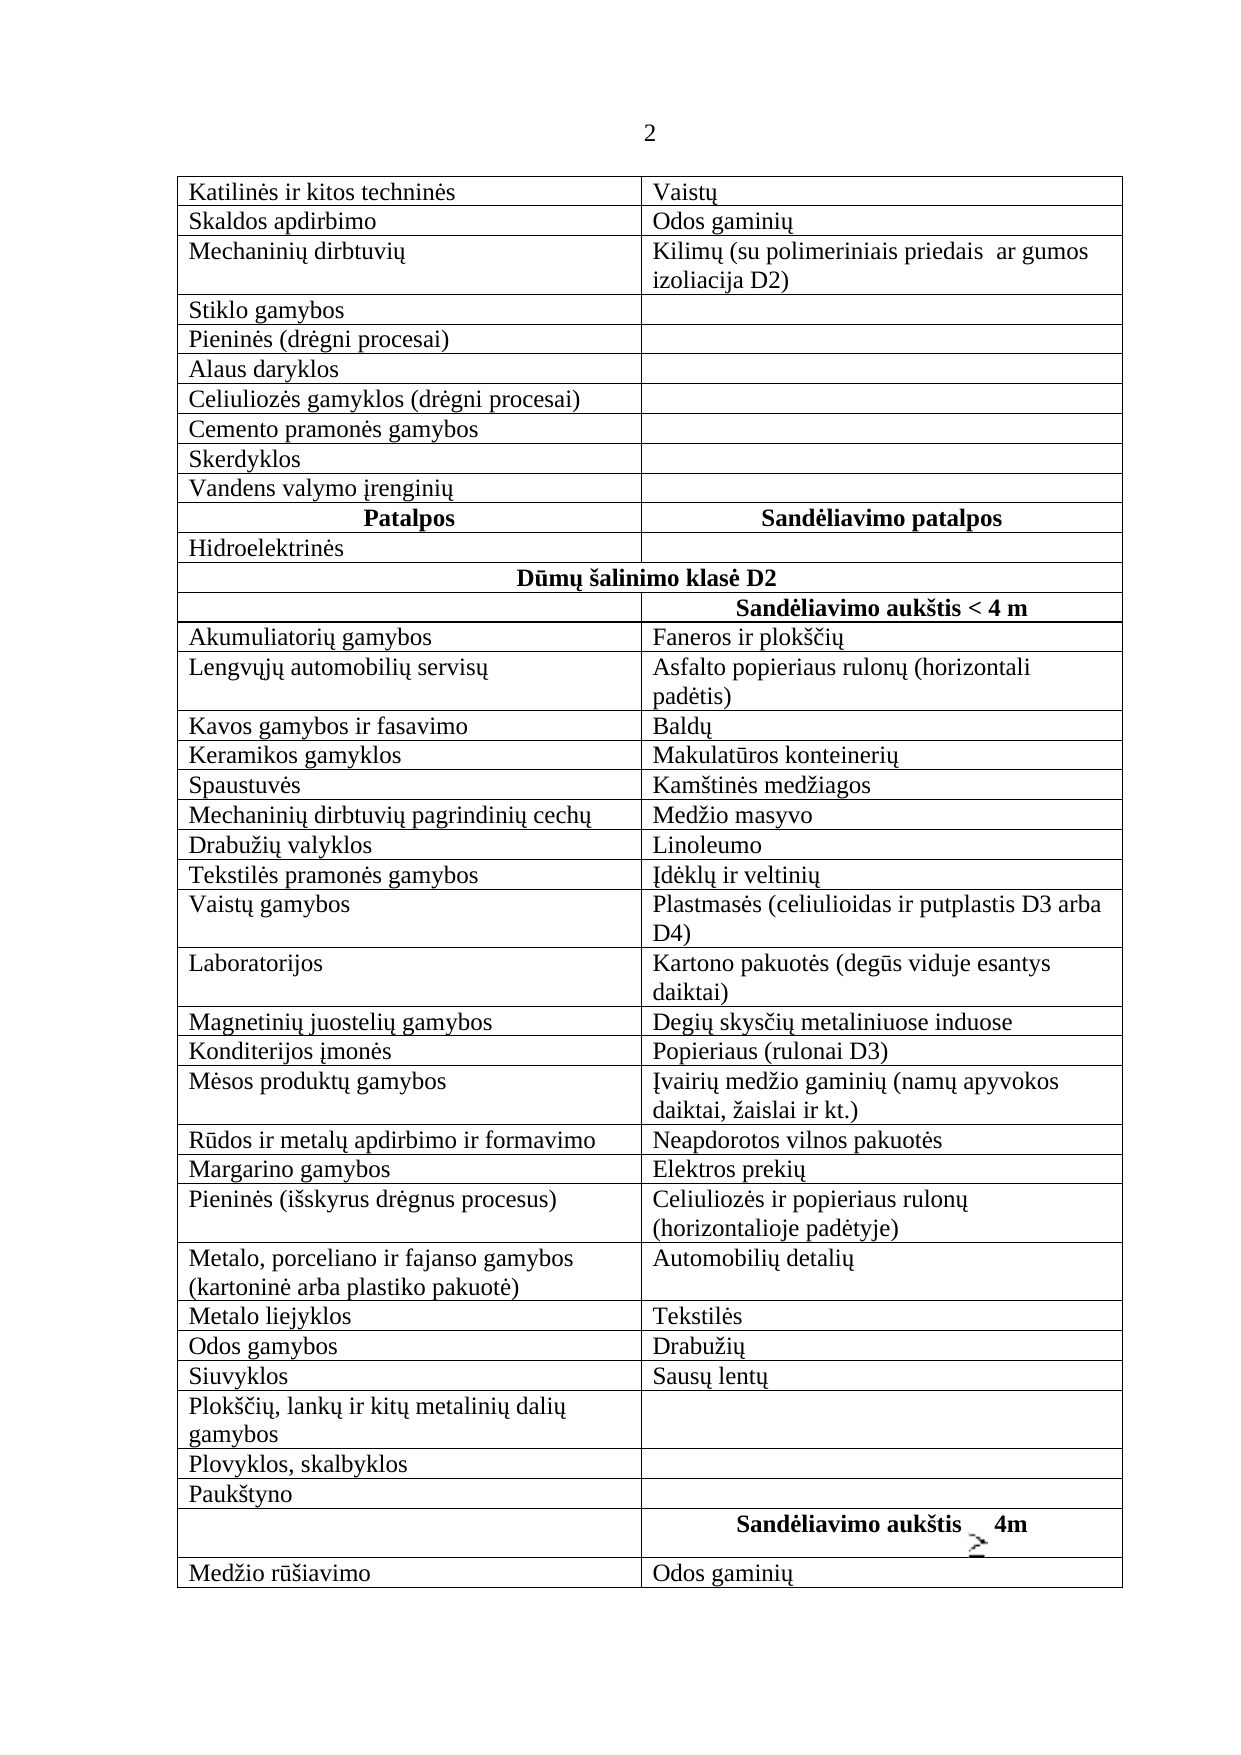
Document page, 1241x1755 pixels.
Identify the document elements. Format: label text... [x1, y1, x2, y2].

table_cell Dūmų šalinimo klasė D2 [178, 563, 1122, 592]
table_cell [642, 414, 1122, 443]
table_cell Mėsos produktų gamybos [178, 1066, 641, 1124]
table_cell Metalo liejyklos [178, 1301, 641, 1330]
table_cell Įdėklų ir veltinių [642, 860, 1122, 888]
table_cell [178, 593, 641, 621]
table_cell Elektros prekių [642, 1155, 1122, 1183]
table_cell [642, 1479, 1122, 1508]
table_cell Makulatūros konteinerių [642, 741, 1122, 769]
table_cell [642, 295, 1122, 323]
table_cell Plastmasės (celiulioidas ir putplastis D3 arba D4) [642, 890, 1122, 947]
table_cell Siuvyklos [178, 1361, 641, 1390]
table_cell [642, 354, 1122, 383]
table_cell Kartono pakuotės (degūs viduje esantys daiktai) [642, 948, 1122, 1006]
table_cell Neapdorotos vilnos pakuotės [642, 1125, 1122, 1153]
table_cell Plokščių, lankų ir kitų metalinių dalių gamybos [178, 1391, 641, 1448]
table_cell Paukštyno [178, 1479, 641, 1508]
table_cell Kilimų (su polimeriniais priedais ar gumos izoliacija D2) [642, 236, 1122, 294]
table_cell Asfalto popieriaus rulonų (horizontali padėtis) [642, 652, 1122, 710]
table_cell Drabužių valyklos [178, 830, 641, 859]
table_cell Laboratorijos [178, 948, 641, 1006]
table_cell Tekstilės [642, 1301, 1122, 1330]
table_cell Stiklo gamybos [178, 295, 641, 323]
table_cell [642, 1449, 1122, 1478]
table_cell Cemento pramonės gamybos [178, 414, 641, 443]
table_cell Sandėliavimo aukštis 4m [642, 1509, 1122, 1557]
table_cell Keramikos gamyklos [178, 741, 641, 769]
table_cell Skerdyklos [178, 444, 641, 472]
table_cell [642, 444, 1122, 472]
table_cell Medžio masyvo [642, 800, 1122, 829]
table_cell Plovyklos, skalbyklos [178, 1449, 641, 1478]
table_cell Vandens valymo įrenginių [178, 474, 641, 502]
table_cell Linoleumo [642, 830, 1122, 859]
table_cell Skaldos apdirbimo [178, 206, 641, 235]
table_cell [642, 1391, 1122, 1448]
table_cell Vaistų [642, 177, 1122, 205]
table_cell Odos gaminių [642, 1558, 1122, 1587]
table_cell Mechaninių dirbtuvių [178, 236, 641, 294]
table_cell Spaustuvės [178, 770, 641, 799]
table_cell Magnetinių juostelių gamybos [178, 1007, 641, 1035]
table_cell Kavos gamybos ir fasavimo [178, 711, 641, 739]
table_cell Baldų [642, 711, 1122, 739]
table_cell Lengvųjų automobilių servisų [178, 652, 641, 710]
table_cell Mechaninių dirbtuvių pagrindinių cechų [178, 800, 641, 829]
table_cell [642, 474, 1122, 502]
table_cell Įvairių medžio gaminių (namų apyvokos daiktai, žaislai ir kt.) [642, 1066, 1122, 1124]
table_cell Metalo, porceliano ir fajanso gamybos (kartoninė arba plastiko pakuotė) [178, 1243, 641, 1300]
table_cell Sandėliavimo patalpos [642, 503, 1122, 532]
table_cell Akumuliatorių gamybos [178, 623, 641, 651]
table_cell Sandėliavimo aukštis < 4 m [642, 593, 1122, 621]
table_cell Celiuliozės ir popieriaus rulonų (horizontalioje padėtyje) [642, 1184, 1122, 1242]
table_cell Patalpos [178, 503, 641, 532]
table_cell Odos gaminių [642, 206, 1122, 235]
table_cell Automobilių detalių [642, 1243, 1122, 1300]
table_cell Pieninės (drėgni procesai) [178, 325, 641, 353]
table_cell Hidroelektrinės [178, 533, 641, 562]
table_cell [642, 384, 1122, 413]
table_cell Faneros ir plokščių [642, 623, 1122, 651]
table_cell Sausų lentų [642, 1361, 1122, 1390]
table_cell Degių skysčių metaliniuose induose [642, 1007, 1122, 1035]
table_cell Celiuliozės gamyklos (drėgni procesai) [178, 384, 641, 413]
table_cell Odos gamybos [178, 1331, 641, 1360]
table_cell [642, 533, 1122, 562]
table_cell Konditerijos įmonės [178, 1036, 641, 1065]
table_cell Tekstilės pramonės gamybos [178, 860, 641, 888]
table_cell Margarino gamybos [178, 1155, 641, 1183]
table_cell [642, 325, 1122, 353]
table_cell Drabužių [642, 1331, 1122, 1360]
table_cell Alaus daryklos [178, 354, 641, 383]
table_cell Popieriaus (rulonai D3) [642, 1036, 1122, 1065]
table_cell Medžio rūšiavimo [178, 1558, 641, 1587]
table_cell Pieninės (išskyrus drėgnus procesus) [178, 1184, 641, 1242]
table_cell Katilinės ir kitos techninės [178, 177, 641, 205]
table_cell Rūdos ir metalų apdirbimo ir formavimo [178, 1125, 641, 1153]
table_cell Vaistų gamybos [178, 890, 641, 947]
table_cell Kamštinės medžiagos [642, 770, 1122, 799]
table_cell [178, 1509, 641, 1557]
